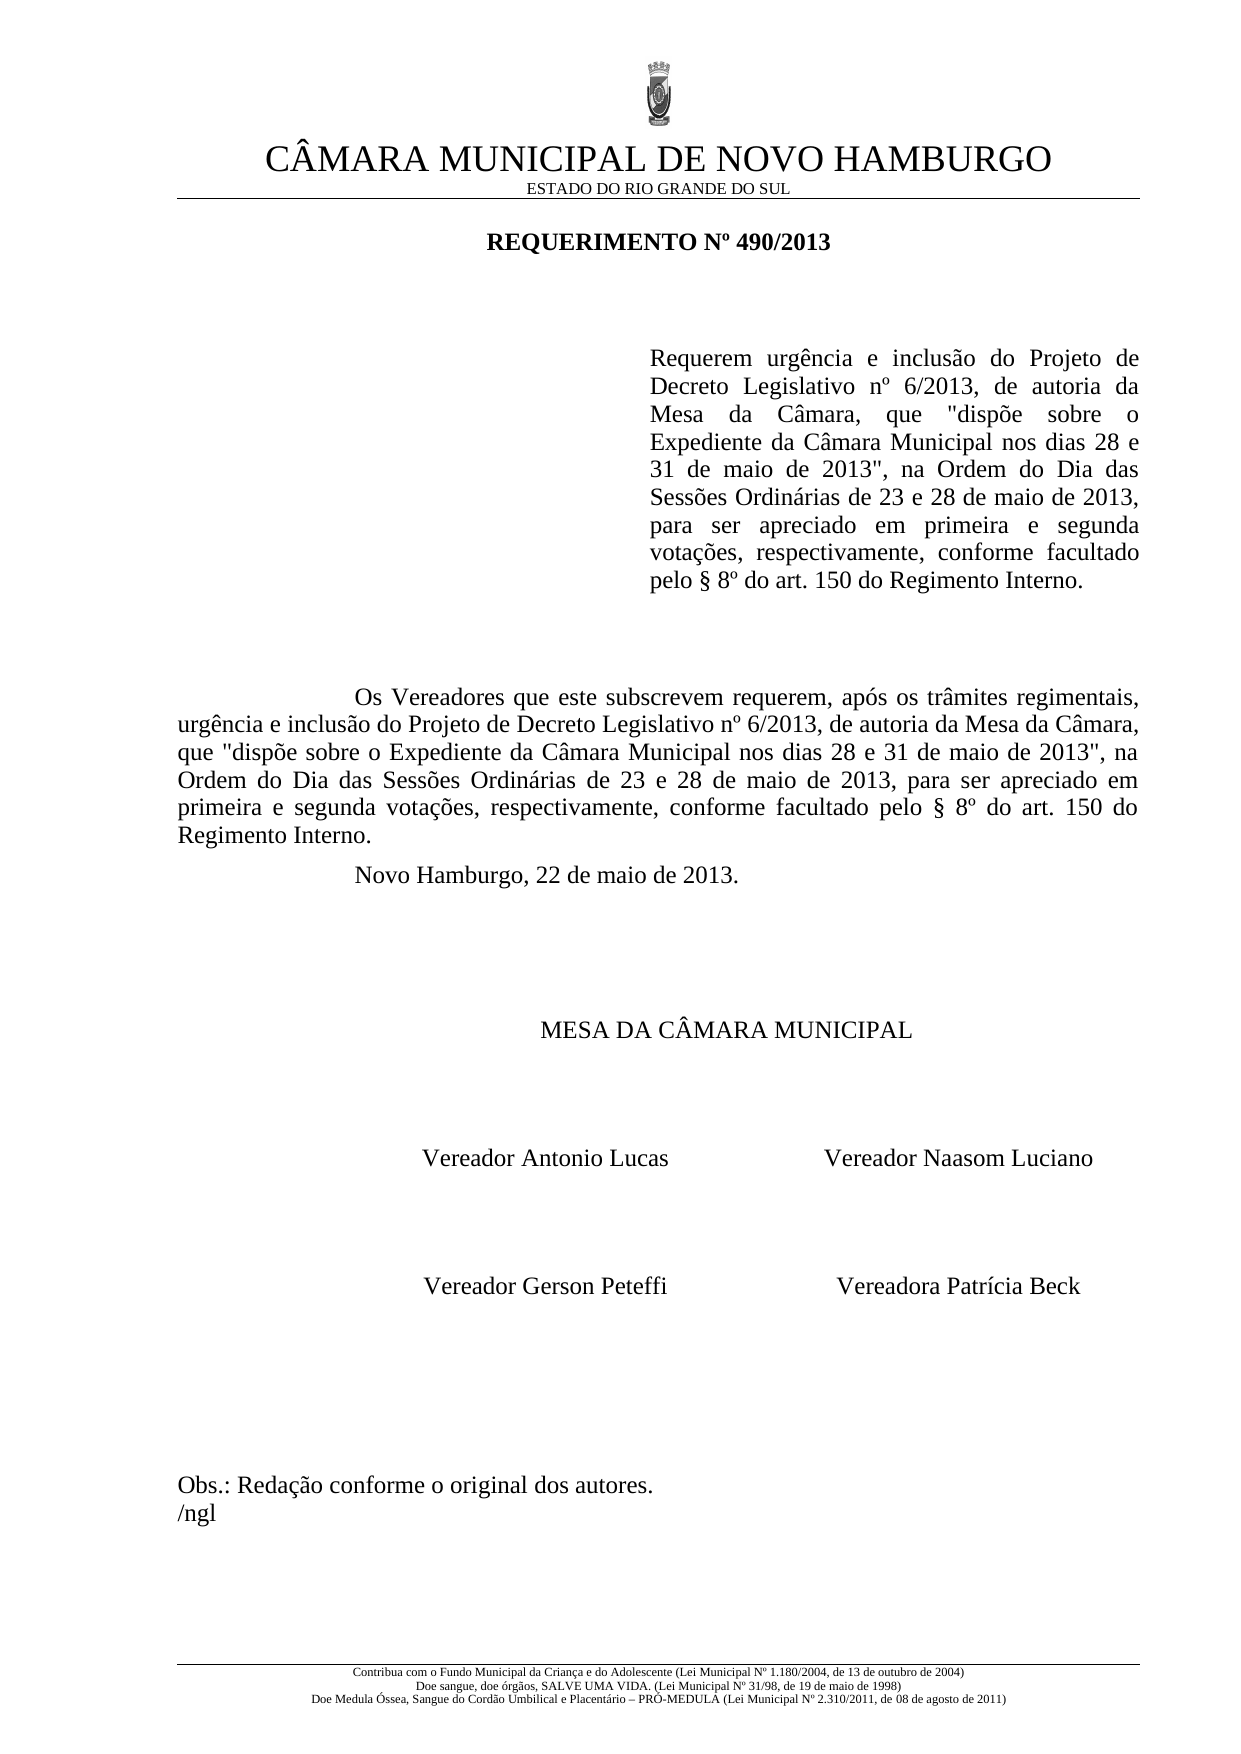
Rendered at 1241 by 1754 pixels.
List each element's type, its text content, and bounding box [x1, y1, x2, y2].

table_cell Vereador Antonio Lucas [314, 1050, 777, 1177]
text Requerem urgência e inclusão do Projeto de Decreto Legislativo nº 6/2013, de autoria da Mesa da Câmara, que "dispõe sobre o Expediente da Câmara Municipal nos dias 28 e 31 de maio de 2013", na Ordem do Dia das Sessões Ordinárias de 23 e 28 de maio de 2013, para ser apreciado em primeira e segunda votações, respectivamente, conforme facultado pelo § 8º do art. 150 do Regimento Interno. [649, 344, 1140, 594]
table_cell Vereadora Patrícia Beck [777, 1178, 1140, 1305]
text /ngl [177, 1499, 1140, 1527]
text Os Vereadores que este subscrevem requerem, após os trâmites regimentais, urgência e inclusão do Projeto de Decreto Legislativo nº 6/2013, de autoria da Mesa da Câmara, que "dispõe sobre o Expediente da Câmara Municipal nos dias 28 e 31 de maio de 2013", na Ordem do Dia das Sessões Ordinárias de 23 e 28 de maio de 2013, para ser apreciado em primeira e segunda votações, respectivamente, conforme facultado pelo § 8º do art. 150 do Regimento Interno. [177, 683, 1140, 849]
table_cell Vereador Naasom Luciano [777, 1050, 1140, 1177]
table_cell Vereador Gerson Peteffi [314, 1178, 777, 1305]
text Obs.: Redação conforme o original dos autores. [177, 1471, 1140, 1499]
text REQUERIMENTO Nº 490/2013 [177, 228, 1140, 256]
text Novo Hamburgo, 22 de maio de 2013. [177, 861, 1140, 888]
table_header MESA DA CÂMARA MUNICIPAL [314, 1011, 1140, 1050]
